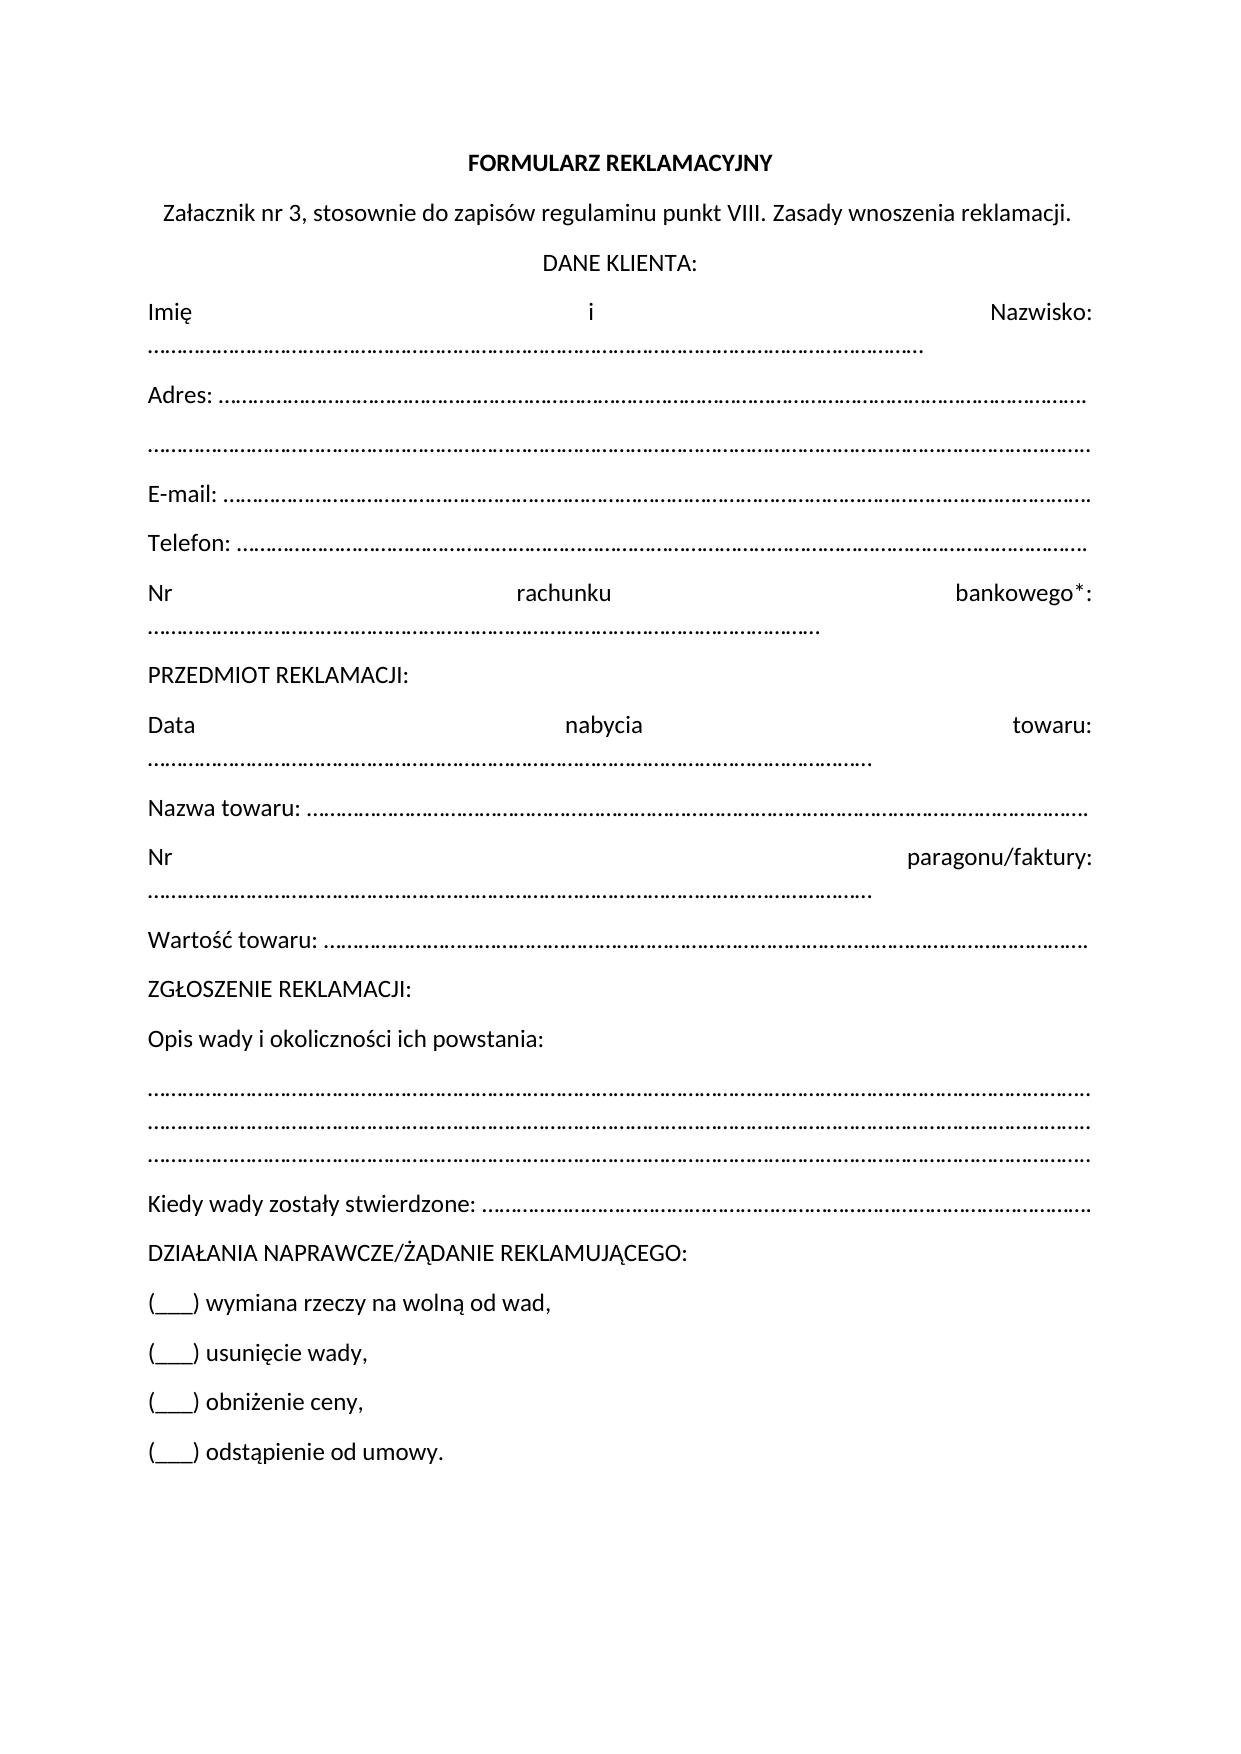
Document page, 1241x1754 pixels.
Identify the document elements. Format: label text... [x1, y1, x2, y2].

text Adres: ……………………………………………………………………………………………………………………………………. [148, 379, 1093, 409]
text Imię i Nazwisko: ……………………………………………………………………………………………………………………… [148, 296, 1093, 360]
text (___) odstąpienie od umowy. [148, 1436, 1093, 1466]
text FORMULARZ REKLAMACYJNY [148, 148, 1093, 178]
text (___) wymiana rzeczy na wolną od wad, [148, 1287, 1093, 1318]
text Opis wady i okoliczności ich powstania: [148, 1023, 1093, 1053]
text ………………………………………………………………………………………………………………………………………………..………………………………………………………………………………………………………………………………………………..……………………………………………………………………………………………………………………………………………….. [148, 1073, 1093, 1169]
text Nazwa towaru: ………………………………………………………………………………………………………………………. [148, 792, 1093, 822]
text E-mail: ……………………………………………………………………………………………………………………………………. [148, 478, 1093, 508]
text DANE KLIENTA: [148, 247, 1093, 277]
text ZGŁOSZENIE REKLAMACJI: [148, 973, 1093, 1004]
text Telefon: …………………………………………………………………………………………………………………………………. [148, 528, 1093, 558]
text PRZEDMIOT REKLAMACJI: [148, 660, 1093, 690]
text ……………………………………………………………………………………………………………………………………………….. [148, 428, 1093, 459]
text Nr paragonu/faktury: ……………………………………………………………………………………………………………… [148, 841, 1093, 905]
text (___) obniżenie ceny, [148, 1386, 1093, 1417]
text Data nabycia towaru: ……………………………………………………………………………………………………………… [148, 709, 1093, 773]
text DZIAŁANIA NAPRAWCZE/ŻĄDANIE REKLAMUJĄCEGO: [148, 1238, 1093, 1268]
text (___) usunięcie wady, [148, 1337, 1093, 1367]
text Wartość towaru: ……………………………………………………………………………………………………………………. [148, 924, 1093, 954]
text Kiedy wady zostały stwierdzone: ……………………………………………………………………………………………. [148, 1188, 1093, 1218]
text Załacznik nr 3, stosownie do zapisów regulaminu punkt VIII. Zasady wnoszenia reklamacji. [148, 197, 1093, 228]
text Nr rachunku bankowego*: ……………………………………………………………………………………………………… [148, 577, 1093, 641]
